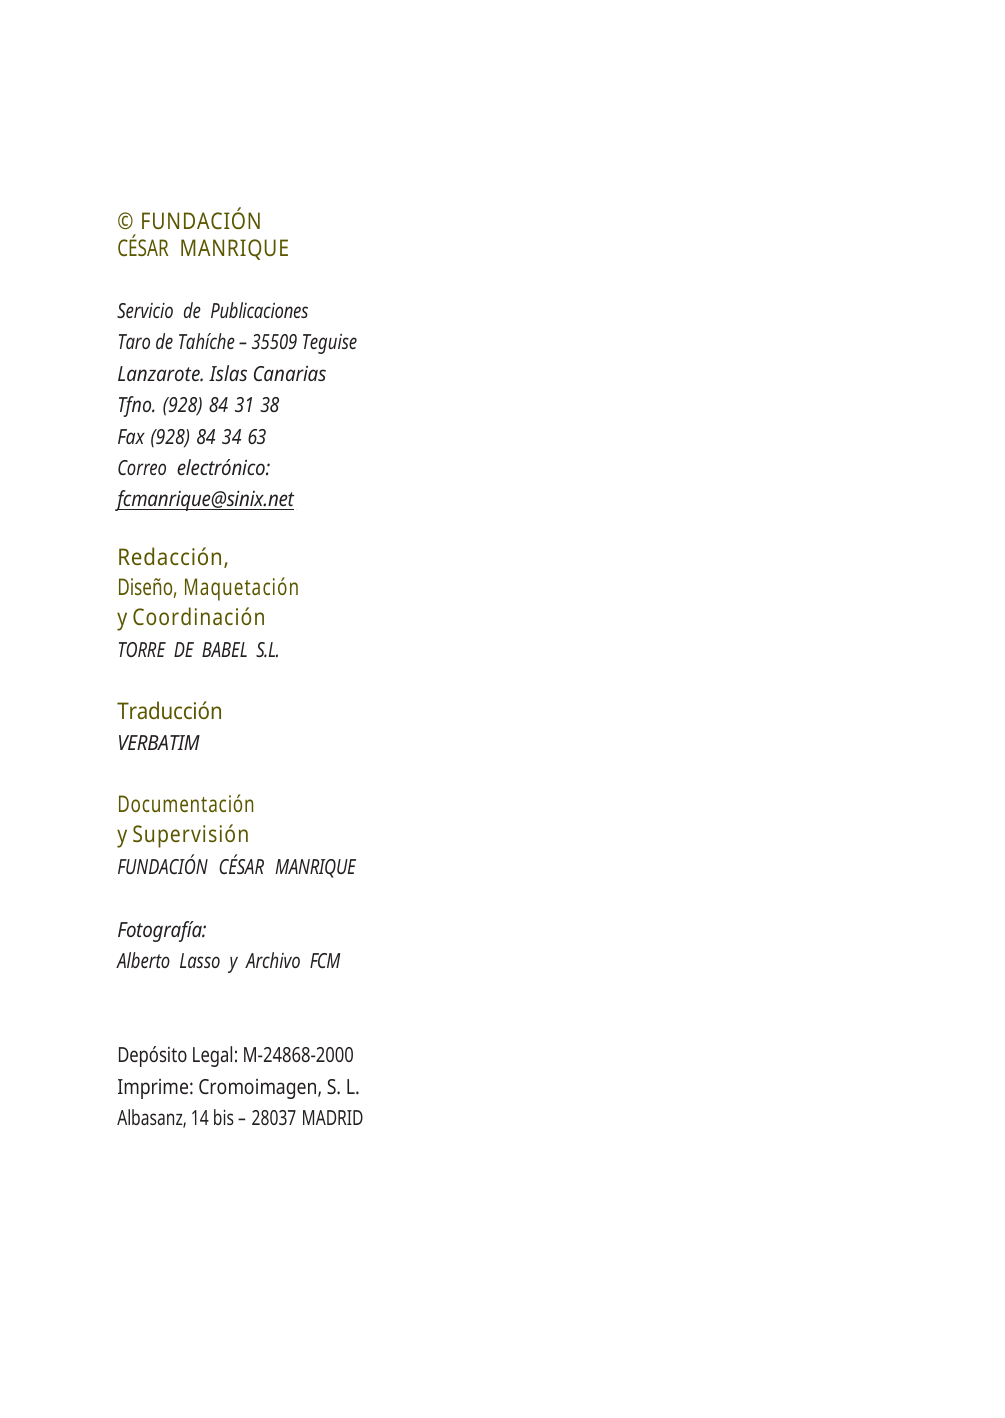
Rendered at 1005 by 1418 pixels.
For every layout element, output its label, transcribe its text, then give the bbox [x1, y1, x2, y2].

text Taro de Tahíche – 35509 Teguise Lanzarote. Islas Canarias [117, 327, 383, 387]
text Diseño, Maquetación y Coordinación [117, 571, 307, 632]
text Traducción [117, 694, 960, 726]
text Alberto Lasso y Archivo FCM [117, 946, 960, 974]
text Documentación y Supervisión [117, 788, 261, 849]
text fcmanrique@sinix.net [117, 484, 960, 513]
text TORRE DE BABEL S.L. [117, 635, 960, 663]
text Fax (928) 84 34 63 [117, 422, 960, 450]
text CÉSAR MANRIQUE [117, 235, 960, 262]
text © FUNDACIÓN [117, 208, 960, 235]
text Redacción, [117, 544, 960, 571]
text Fotografía: [117, 915, 960, 943]
text VERBATIM [117, 728, 960, 757]
text Servicio de Publicaciones [117, 296, 960, 324]
text Tfno. (928) 84 31 38 [117, 390, 960, 419]
text Correo electrónico: [117, 453, 960, 482]
text FUNDACIÓN CÉSAR MANRIQUE [117, 852, 960, 881]
text Depósito Legal: M-24868-2000 Imprime: Cromoimagen, S. L. Albasanz, 14 bis – 28037 MADRID [117, 1040, 383, 1132]
